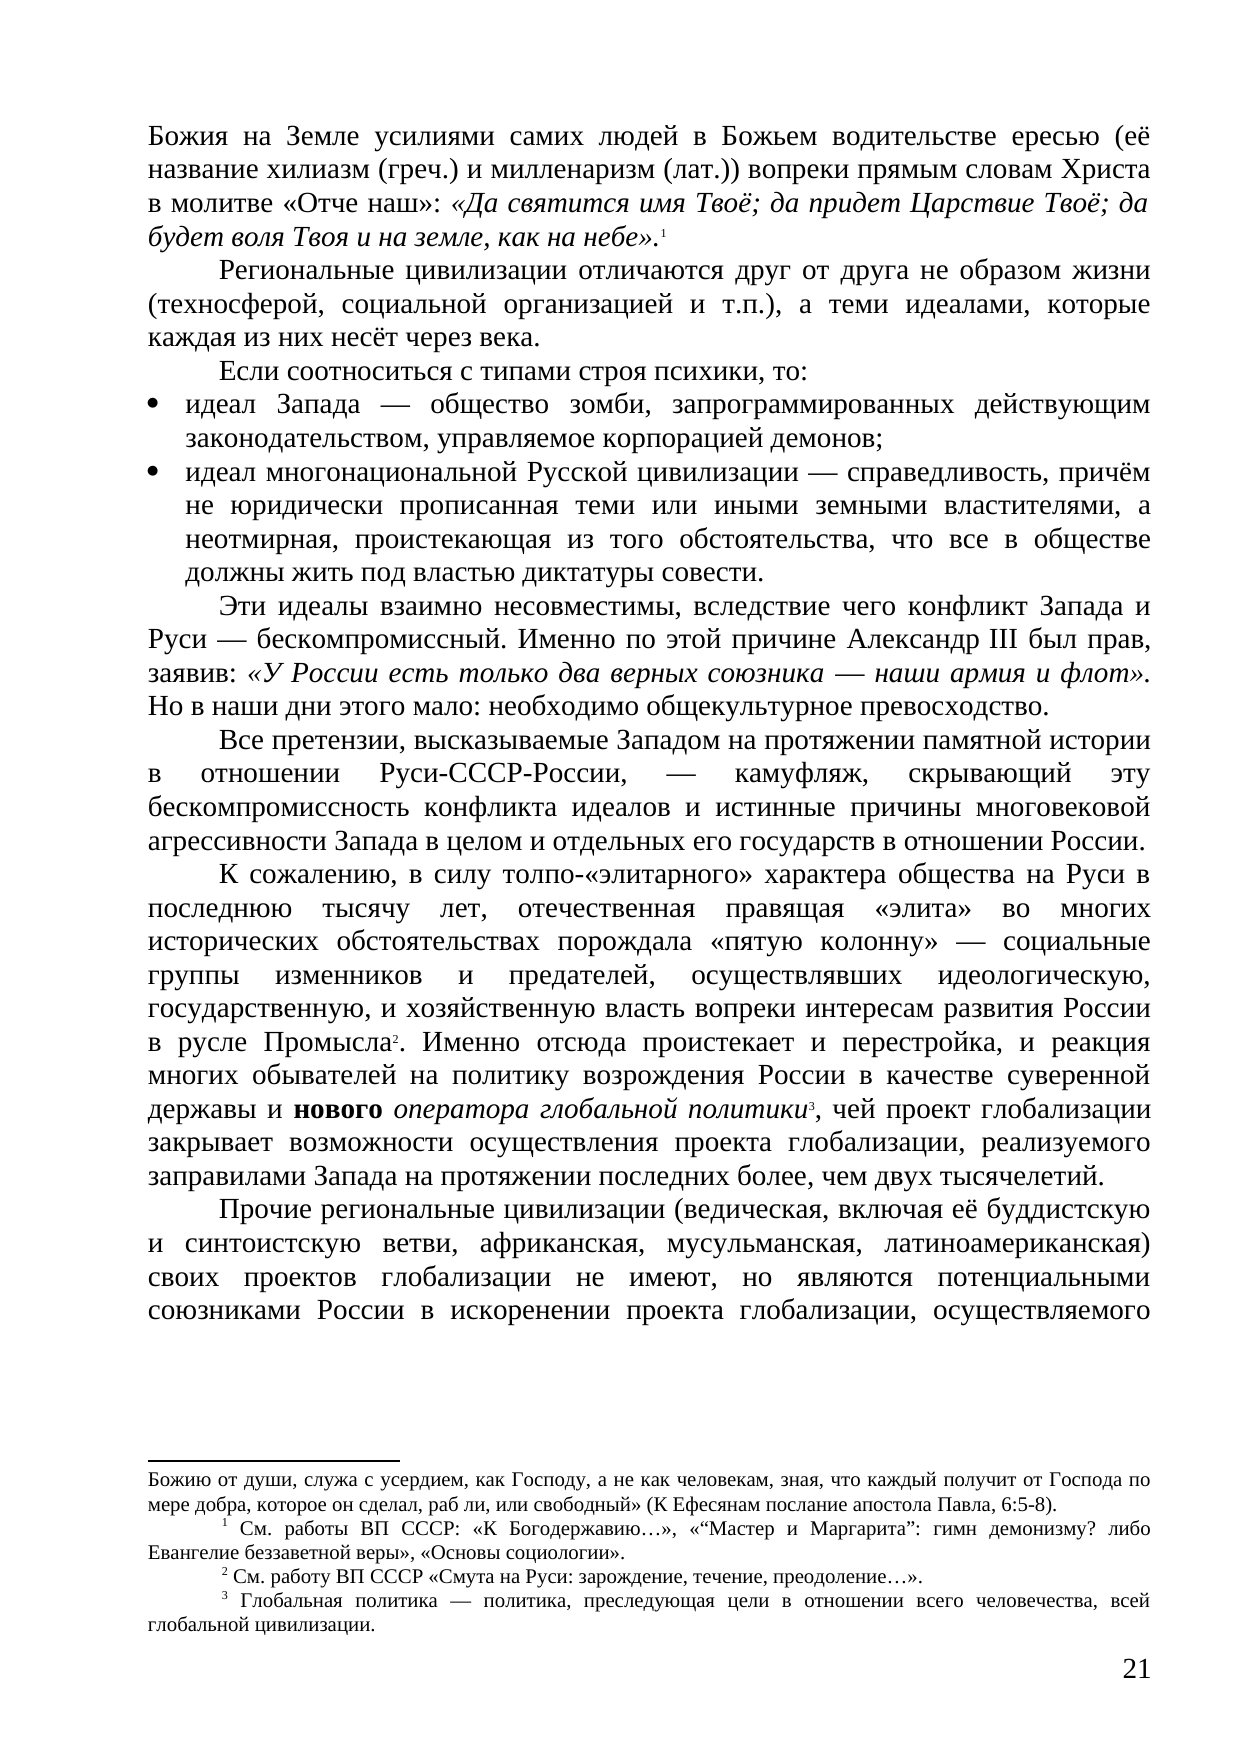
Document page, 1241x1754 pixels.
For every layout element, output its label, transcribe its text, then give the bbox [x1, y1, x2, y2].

text Божия на Земле усилиями самих людей в Божьем водительстве ересью (её название хилиазм (греч.) и милленаризм (лат.)) вопреки прямым словам Христа в молитве «Отче наш»: «Да святится имя Твоё; да придет Царствие Твоё; да будет воля Твоя и на земле, как на небе». [148, 118, 1152, 252]
text Все претензии, высказываемые Западом на протяжении памятной истории в отношении Руси-СССР-России, — камуфляж, скрывающий эту бескомпромиссность конфликта идеалов и истинные причины многовековой агрессивности Запада в целом и отдельных его государств в отношении России. [148, 722, 1152, 856]
list идеал Запада — общество зомби, запрограммированных действующим законодательством, управляемое корпорацией демонов; [148, 386, 1152, 454]
text См. работу ВП СССР «Смута на Руси: зарождение, течение, преодоление…». [148, 1564, 1152, 1588]
text К сожалению, в силу толпо-«элитарного» характера общества на Руси в последнюю тысячу лет, отечественная правящая «элита» во многих исторических обстоятельствах порождала «пятую колонну» — социальные группы изменников и предателей, осуществлявших идеологическую, государственную, и хозяйственную власть вопреки интересам развития России в русле Промысла. Именно отсюда проистекает и перестройка, и реакция многих обывателей на политику возрождения России в качестве суверенной державы и нового оператора глобальной политики, чей проект глобализации закрывает возможности осуществления проекта глобализации, реализуемого заправилами Запада на протяжении последних более, чем двух тысячелетий. [148, 856, 1152, 1192]
text Эти идеалы взаимно несовместимы, вследствие чего конфликт Запада и Руси — бескомпромиссный. Именно по этой причине Александр III был прав, заявив: «У России есть только два верных союзника — наши армия и флот». Но в наши дни этого мало: необходимо общекультурное превосходство. [148, 588, 1152, 722]
text Региональные цивилизации отличаются друг от друга не образом жизни (техносферой, социальной организацией и т.п.), а теми идеалами, которые каждая из них несёт через века. [148, 252, 1152, 353]
text Божию от души, служа с усердием, как Господу, а не как человекам, зная, что каждый получит от Господа по мере добра, которое он сделал, раб ли, или свободный» (К Ефесянам послание апостола Павла, 6:5-8). [148, 1467, 1152, 1516]
text Прочие региональные цивилизации (ведическая, включая её буддистскую и синтоистскую ветви, африканская, мусульманская, латиноамериканская) своих проектов глобализации не имеют, но являются потенциальными союзниками России в искоренении проекта глобализации, осуществляемого Западом. В связи с этим особу глобальную значимость обретает политика России в отношении государств ЕвраАзЭС, ШОС, БРИКС. [148, 1192, 1152, 1359]
text См. работы ВП СССР: «К Богодержавию…», «“Мастер и Маргарита”: гимн демонизму? либо Евангелие беззаветной веры», «Основы социологии». [148, 1516, 1152, 1564]
text Глобальная политика — политика, преследующая цели в отношении всего человечества, всей глобальной цивилизации. [148, 1588, 1152, 1636]
text Если соотноситься с типами строя психики, то: [148, 353, 1152, 386]
list идеал многонациональной Русской цивилизации — справедливость, причём не юридически прописанная теми или иными земными властителями, а неотмирная, проистекающая из того обстоятельства, что все в обществе должны жить под властью диктатуры совести. [148, 454, 1152, 588]
